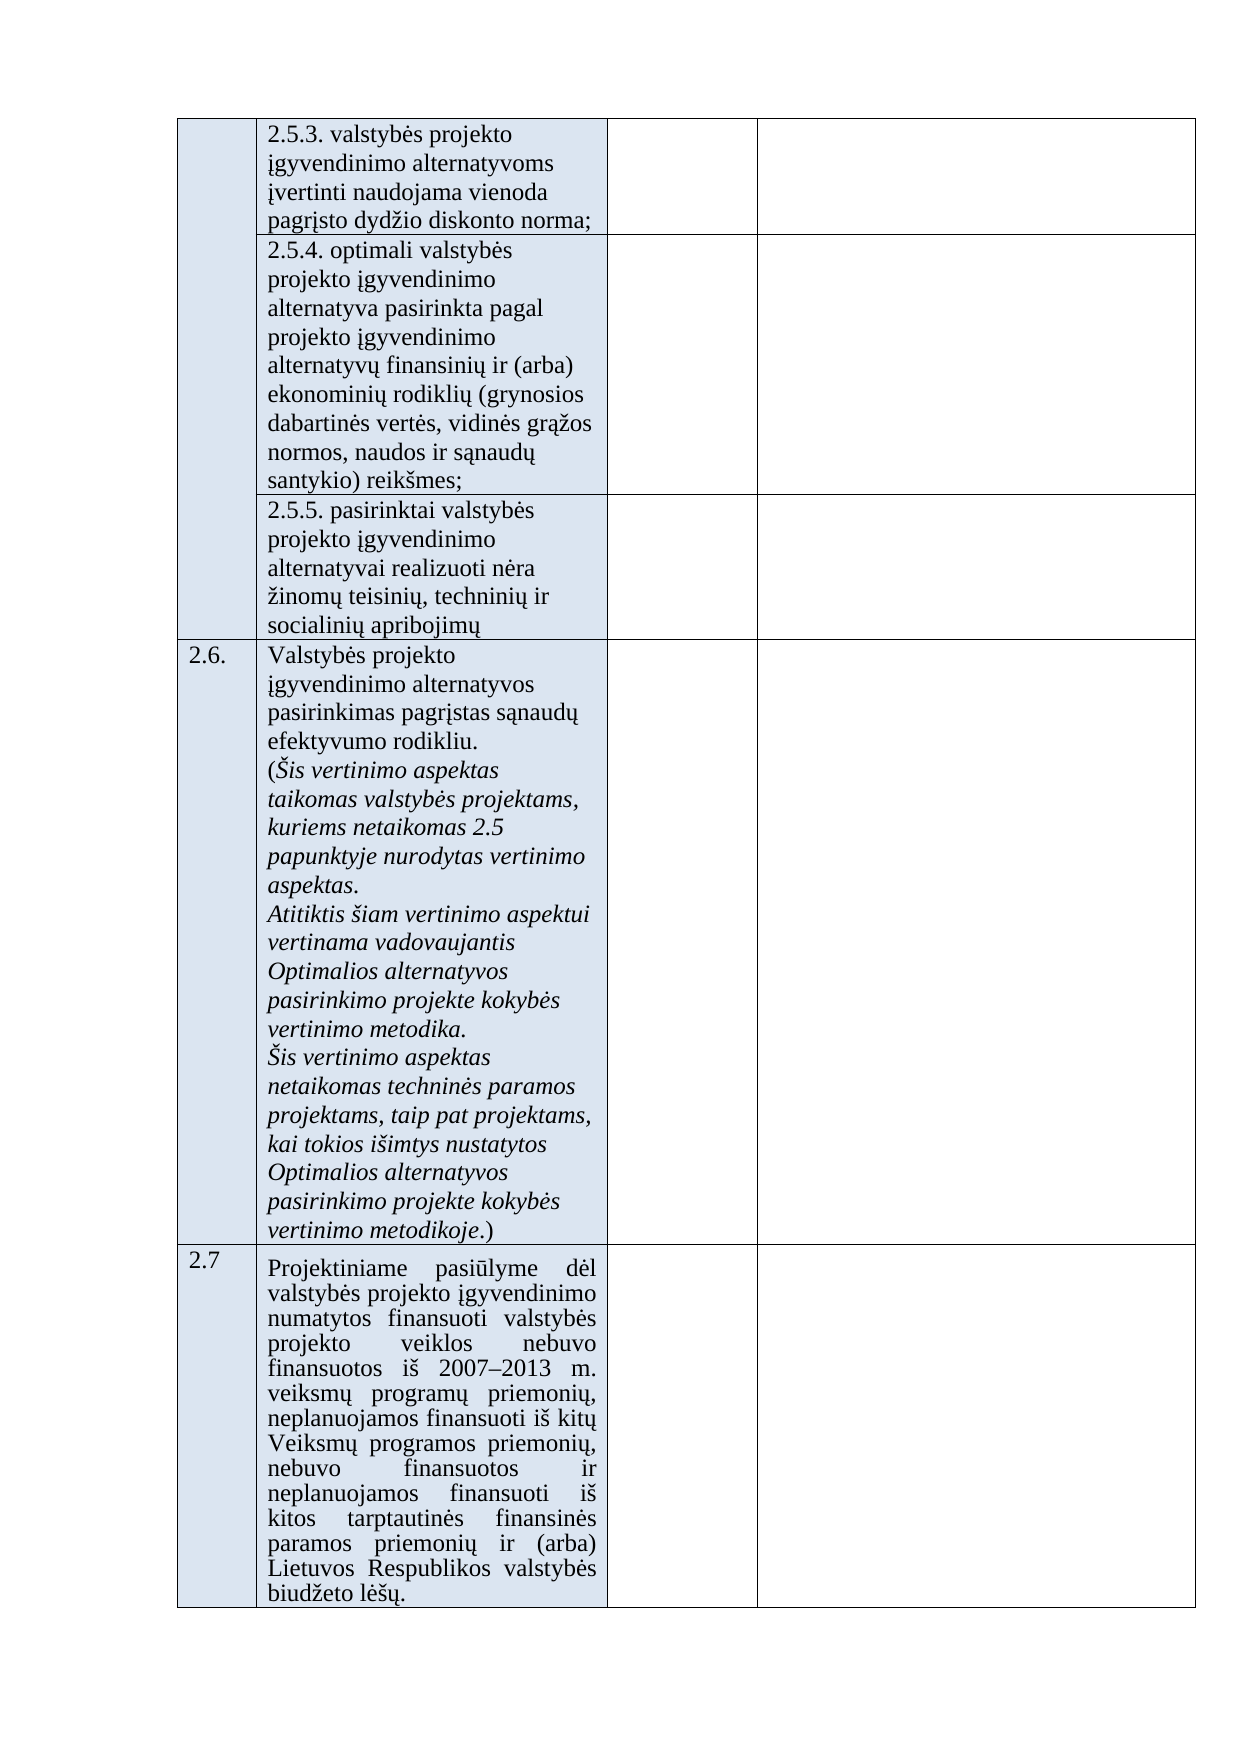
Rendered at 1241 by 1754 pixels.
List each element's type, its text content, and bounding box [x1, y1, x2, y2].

table_cell 2.5.4. optimali valstybės projekto įgyvendinimo alternatyva pasirinkta pagal projekto įgyvendinimo alternatyvų finansinių ir (arba) ekonominių rodiklių (grynosios dabartinės vertės, vidinės grąžos normos, naudos ir sąnaudų santykio) reikšmes; [257, 235, 607, 494]
table_cell [608, 119, 757, 234]
table_cell Projektiniame pasiūlyme dėl valstybės projekto įgyvendinimo numatytos finansuoti valstybės projekto veiklos nebuvo finansuotos iš 2007–2013 m. veiksmų programų priemonių, neplanuojamos finansuoti iš kitų Veiksmų programos priemonių, nebuvo finansuotos ir neplanuojamos finansuoti iš kitos tarptautinės finansinės paramos priemonių ir (arba) Lietuvos Respublikos valstybės biudžeto lėšų. [257, 1245, 607, 1607]
table_cell [178, 119, 256, 639]
table_cell [758, 119, 1195, 234]
table_cell [608, 235, 757, 494]
table_cell [758, 235, 1195, 494]
table_cell [608, 640, 757, 1244]
table_cell [608, 495, 757, 639]
table_cell 2.5.5. pasirinktai valstybės projekto įgyvendinimo alternatyvai realizuoti nėra žinomų teisinių, techninių ir socialinių apribojimų [257, 495, 607, 639]
table_cell 2.5.3. valstybės projekto įgyvendinimo alternatyvoms įvertinti naudojama vienoda pagrįsto dydžio diskonto norma; [257, 119, 607, 234]
table_cell [758, 1245, 1195, 1607]
table_cell 2.7 [178, 1245, 256, 1607]
table_cell 2.6. [178, 640, 256, 1244]
table_cell Valstybės projekto įgyvendinimo alternatyvos pasirinkimas pagrįstas sąnaudų efektyvumo rodikliu. (Šis vertinimo aspektas taikomas valstybės projektams, kuriems netaikomas 2.5 papunktyje nurodytas vertinimo aspektas. Atitiktis šiam vertinimo aspektui vertinama vadovaujantis Optimalios alternatyvos pasirinkimo projekte kokybės vertinimo metodika. Šis vertinimo aspektas netaikomas techninės paramos projektams, taip pat projektams, kai tokios išimtys nustatytos Optimalios alternatyvos pasirinkimo projekte kokybės vertinimo metodikoje.) [257, 640, 607, 1244]
table_cell [758, 640, 1195, 1244]
table_cell [608, 1245, 757, 1607]
table_cell [758, 495, 1195, 639]
